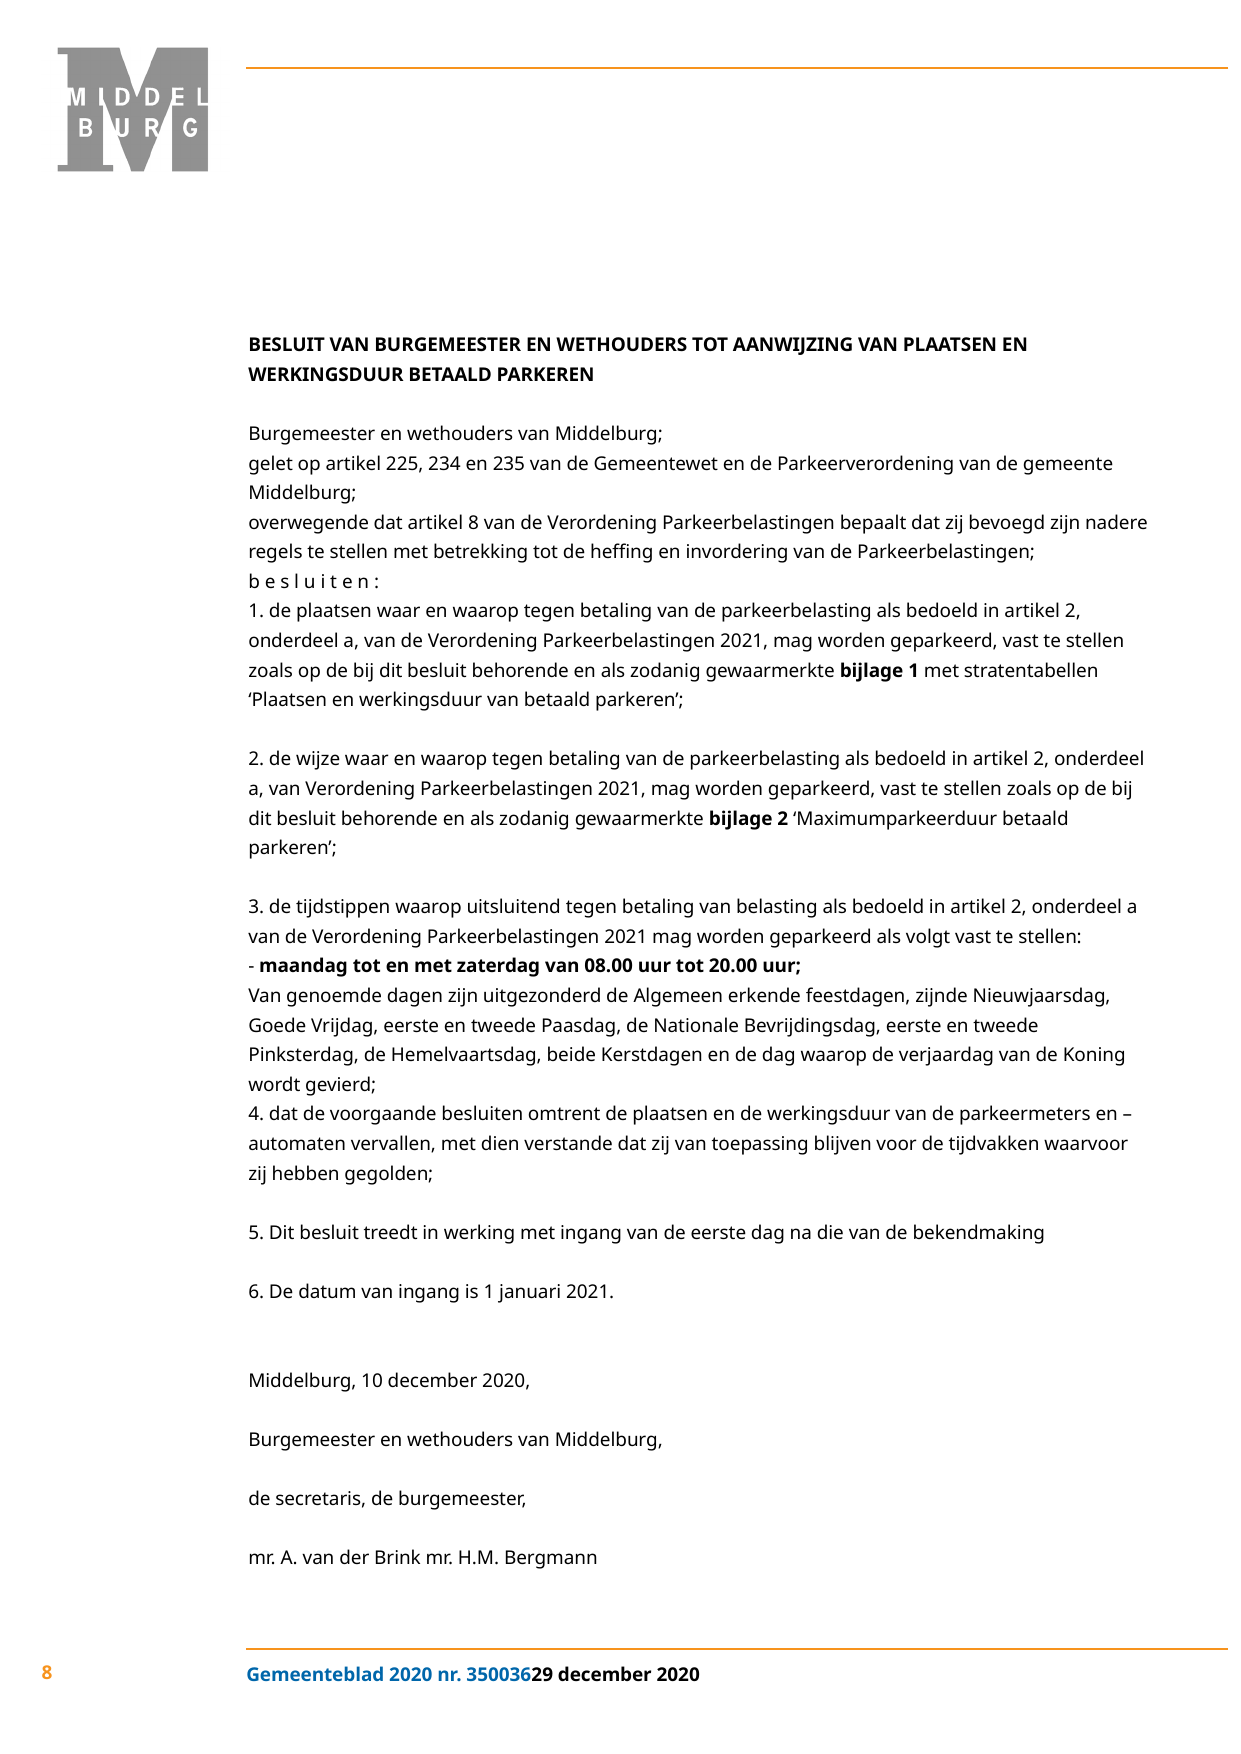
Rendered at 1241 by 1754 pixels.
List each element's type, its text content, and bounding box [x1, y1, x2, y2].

text de secretaris, de burgemeester, [248, 1485, 1152, 1511]
text 3. de tijdstippen waarop uitsluitend tegen betaling van belasting als bedoeld in artikel 2, onderdeel a van de Verordening Parkeerbelastingen 2021 mag worden geparkeerd als volgt vast te stellen: [248, 893, 1152, 949]
text Middelburg, 10 december 2020, [248, 1367, 1152, 1393]
text overwegende dat artikel 8 van de Verordening Parkeerbelastingen bepaalt dat zij bevoegd zijn nadere regels te stellen met betrekking tot de heffing en invordering van de Parkeerbelastingen; [248, 509, 1152, 564]
text Burgemeester en wethouders van Middelburg; [248, 420, 1152, 446]
text 6. De datum van ingang is 1 januari 2021. [248, 1278, 1152, 1304]
text b e s l u i t e n : [248, 568, 1152, 594]
text Van genoemde dagen zijn uitgezonderd de Algemeen erkende feestdagen, zijnde Nieuwjaarsdag, Goede Vrijdag, eerste en tweede Paasdag, de Nationale Bevrijdingsdag, eerste en tweede Pinksterdag, de Hemelvaartsdag, beide Kerstdagen en de dag waarop de verjaardag van de Koning wordt gevierd; [248, 982, 1152, 1097]
text BESLUIT VAN BURGEMEESTER EN WETHOUDERS TOT AANWIJZING VAN PLAATSEN EN WERKINGSDUUR BETAALD PARKEREN [248, 331, 1152, 387]
text 5. Dit besluit treedt in werking met ingang van de eerste dag na die van de bekendmaking [248, 1219, 1152, 1245]
text 4. dat de voorgaande besluiten omtrent de plaatsen en de werkingsduur van de parkeermeters en – automaten vervallen, met dien verstande dat zij van toepassing blijven voor de tijdvakken waarvoor zij hebben gegolden; [248, 1101, 1152, 1186]
text 1. de plaatsen waar en waarop tegen betaling van de parkeerbelasting als bedoeld in artikel 2, onderdeel a, van de Verordening Parkeerbelastingen 2021, mag worden geparkeerd, vast te stellen zoals op de bij dit besluit behorende en als zodanig gewaarmerkte bijlage 1 met stratentabellen ‘Plaatsen en werkingsduur van betaald parkeren’; [248, 598, 1152, 712]
text 2. de wijze waar en waarop tegen betaling van de parkeerbelasting als bedoeld in artikel 2, onderdeel a, van Verordening Parkeerbelastingen 2021, mag worden geparkeerd, vast te stellen zoals op de bij dit besluit behorende en als zodanig gewaarmerkte bijlage 2 ‘Maximumparkeerduur betaald parkeren’; [248, 746, 1152, 860]
picture [41, 47, 231, 172]
text mr. A. van der Brink mr. H.M. Bergmann [248, 1544, 1152, 1570]
text Burgemeester en wethouders van Middelburg, [248, 1426, 1152, 1452]
text gelet op artikel 225, 234 en 235 van de Gemeentewet en de Parkeerverordening van de gemeente Middelburg; [248, 450, 1152, 505]
text - maandag tot en met zaterdag van 08.00 uur tot 20.00 uur; [248, 953, 1152, 978]
